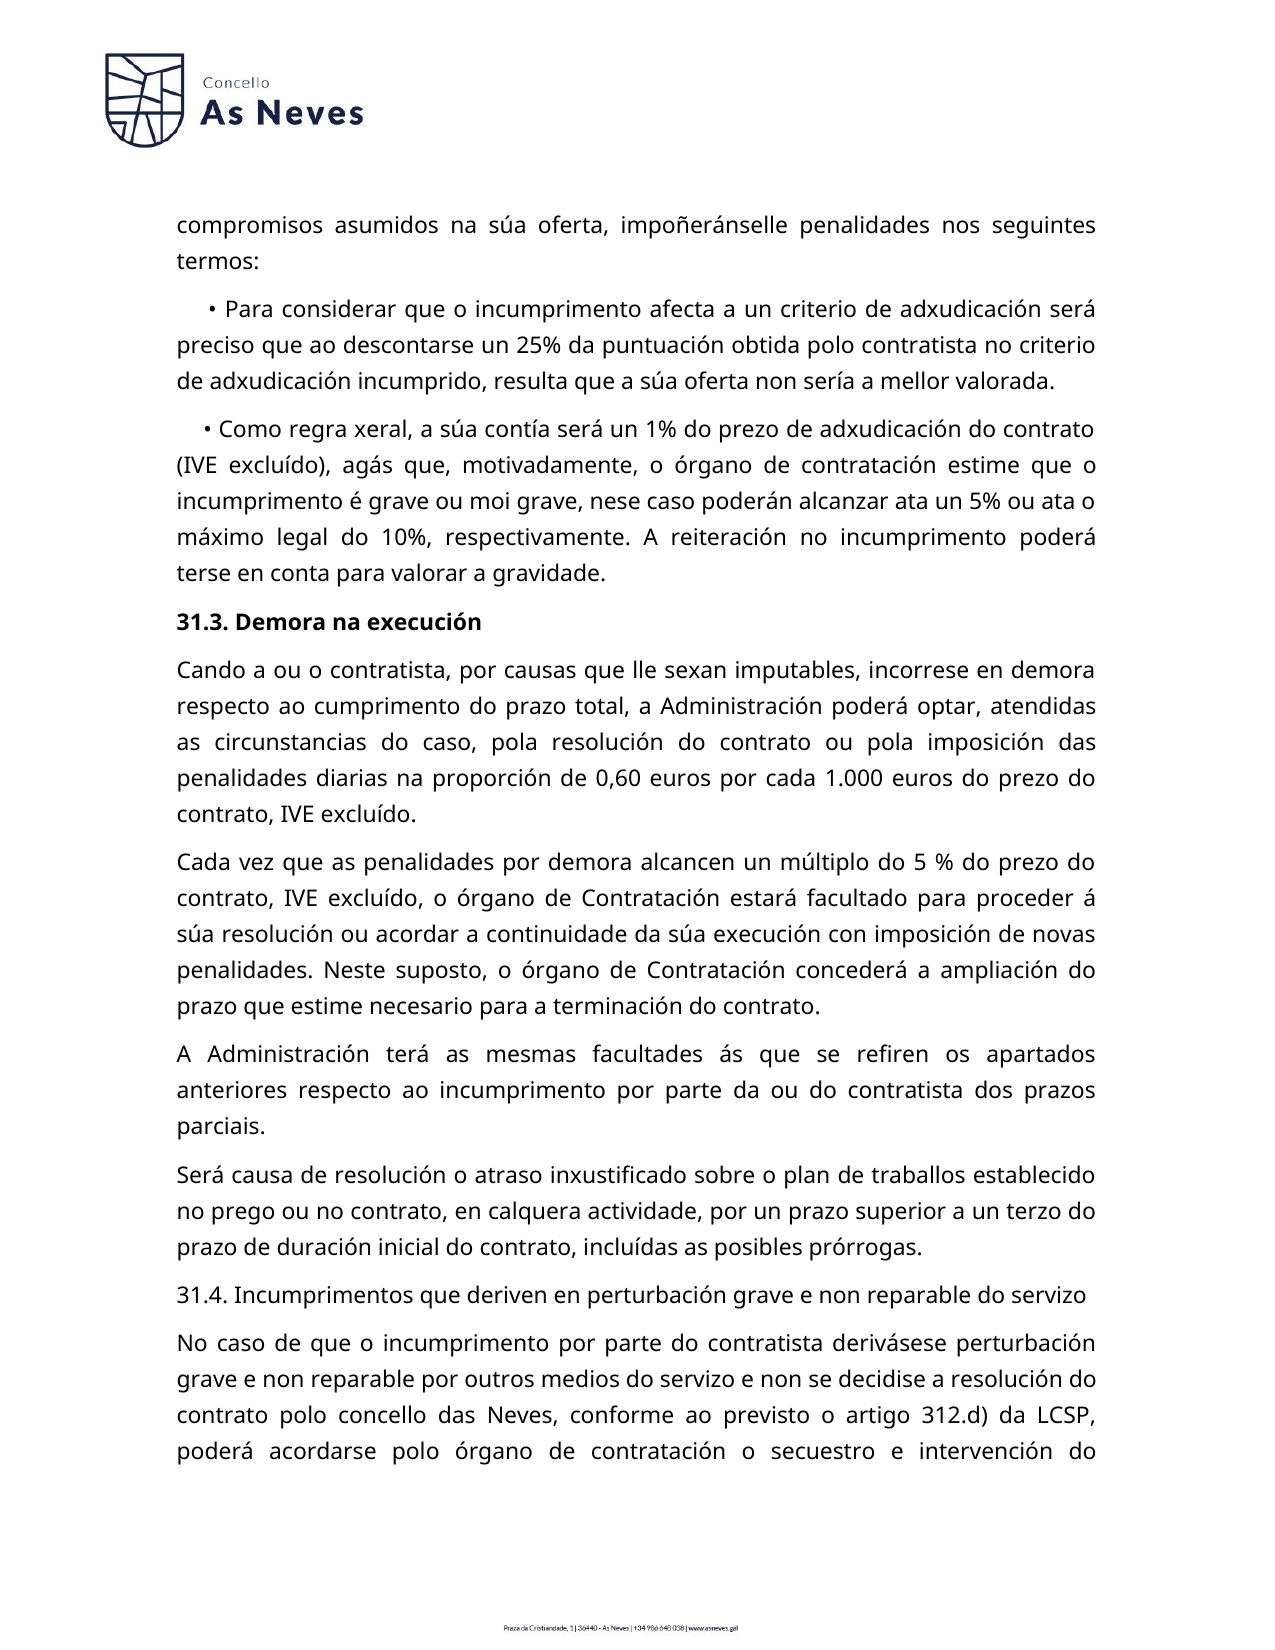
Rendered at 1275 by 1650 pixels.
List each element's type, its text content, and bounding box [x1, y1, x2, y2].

text Cando a ou o contratista, por causas que lle sexan imputables, incorrese en demora respecto ao cumprimento do prazo total, a Administración poderá optar, atendidas as circunstancias do caso, pola resolución do contrato ou pola imposición das penalidades diarias na proporción de 0,60 euros por cada 1.000 euros do prezo do contrato, IVE excluído. [176, 654, 1097, 829]
text • Para considerar que o incumprimento afecta a un criterio de adxudicación será preciso que ao descontarse un 25% da puntuación obtida polo contratista no criterio de adxudicación incumprido, resulta que a súa oferta non sería a mellor valorada. [176, 293, 1097, 396]
picture [104, 43, 367, 157]
text 31.4. Incumprimentos que deriven en perturbación grave e non reparable do servizo [176, 1279, 1097, 1310]
text Cada vez que as penalidades por demora alcancen un múltiplo do 5 % do prezo do contrato, IVE excluído, o órgano de Contratación estará facultado para proceder á súa resolución ou acordar a continuidade da súa execución con imposición de novas penalidades. Neste suposto, o órgano de Contratación concederá a ampliación do prazo que estime necesario para a terminación do contrato. [176, 846, 1097, 1021]
text compromisos asumidos na súa oferta, impoñeránselle penalidades nos seguintes termos: [176, 209, 1097, 276]
text Será causa de resolución o atraso inxustificado sobre o plan de traballos establecido no prego ou no contrato, en calquera actividade, por un prazo superior a un terzo do prazo de duración inicial do contrato, incluídas as posibles prórrogas. [176, 1159, 1097, 1262]
text 31.3. Demora na execución [176, 606, 1097, 637]
text A Administración terá as mesmas facultades ás que se refiren os apartados anteriores respecto ao incumprimento por parte da ou do contratista dos prazos parciais. [176, 1038, 1097, 1141]
text No caso de que o incumprimento por parte do contratista derivásese perturbación grave e non reparable por outros medios do servizo e non se decidise a resolución do contrato polo concello das Neves, conforme ao previsto o artigo 312.d) da LCSP, poderá acordarse polo órgano de contratación o secuestro e intervención do [176, 1327, 1097, 1466]
picture [177, 1606, 1063, 1650]
text • Como regra xeral, a súa contía será un 1% do prezo de adxudicación do contrato (IVE excluído), agás que, motivadamente, o órgano de contratación estime que o incumprimento é grave ou moi grave, nese caso poderán alcanzar ata un 5% ou ata o máximo legal do 10%, respectivamente. A reiteración no incumprimento poderá terse en conta para valorar a gravidade. [176, 413, 1097, 588]
